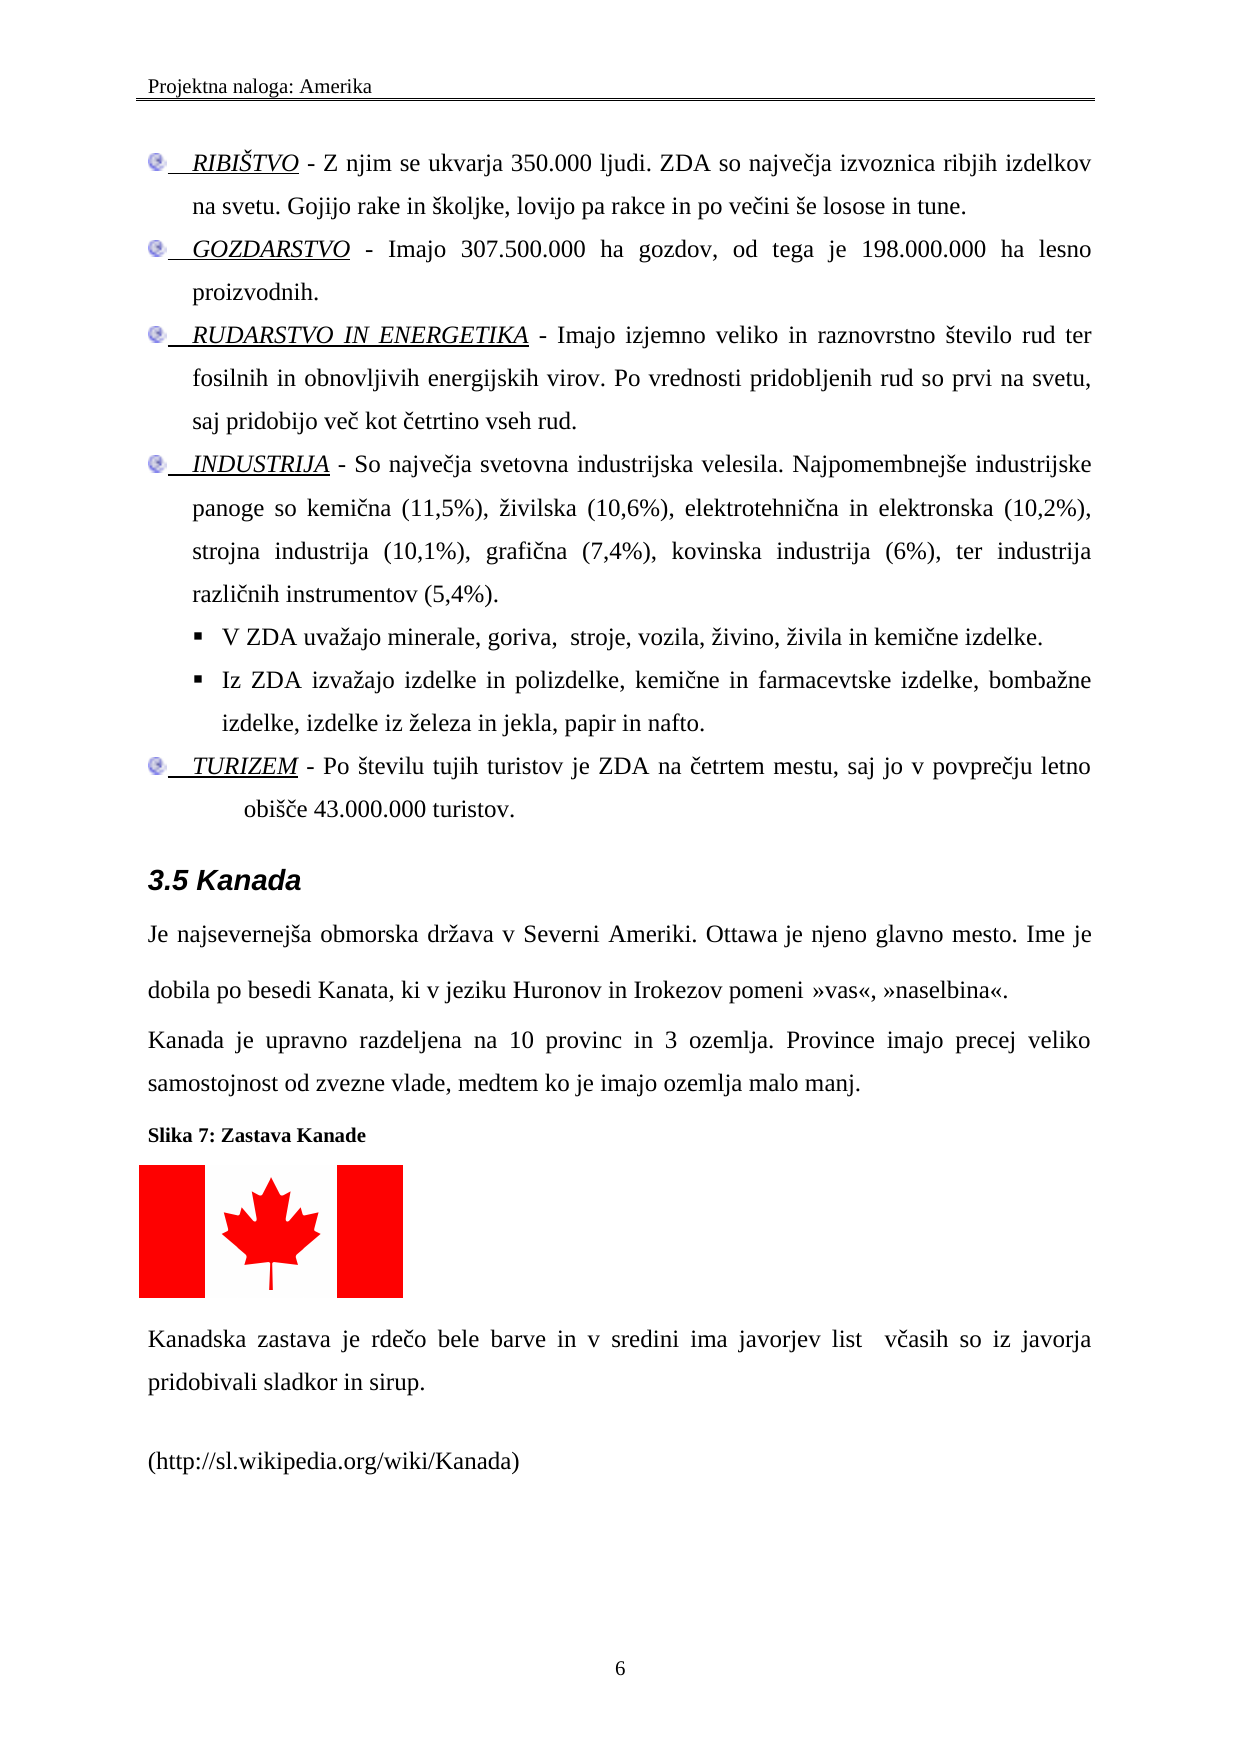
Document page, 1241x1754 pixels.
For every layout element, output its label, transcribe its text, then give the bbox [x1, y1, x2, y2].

picture [148, 757, 167, 775]
subtitle 3.5 Kanada [148, 863, 1092, 896]
picture [148, 326, 167, 343]
picture [139, 1165, 403, 1298]
list TURIZEM - Po številu tujih turistov je ZDA na četrtem mestu, saj jo v povprečju letno obišče 43.000.000 turistov. [148, 751, 1092, 823]
text (http://sl.wikipedia.org/wiki/Kanada) [148, 1446, 1092, 1475]
list GOZDARSTVO - Imajo 307.500.000 ha gozdov, od tega je 198.000.000 ha lesno proizvodnih. [148, 234, 1092, 306]
list RIBIŠTVO - Z njim se ukvarja 350.000 ljudi. ZDA so največja izvoznica ribjih izdelkov na svetu. Gojijo rake in školjke, lovijo pa rakce in po večini še losose in tune. [148, 148, 1092, 219]
text Je najsevernejša obmorska država v Severni Ameriki. Ottawa je njeno glavno mesto. Ime je dobila po besedi Kanata, ki v jeziku Huronov in Irokezov pomeni »vas«, »naselbina«. [148, 919, 1092, 1006]
text Kanada je upravno razdeljena na 10 provinc in 3 ozemlja. Province imajo precej veliko samostojnost od zvezne vlade, medtem ko je imajo ozemlja malo manj. [148, 1025, 1092, 1097]
list V ZDA uvažajo minerale, goriva, stroje, vozila, živino, živila in kemične izdelke. [192, 622, 1092, 651]
list RUDARSTVO IN ENERGETIKA - Imajo izjemno veliko in raznovrstno število rud ter fosilnih in obnovljivih energijskih virov. Po vrednosti pridobljenih rud so prvi na svetu, saj pridobijo več kot četrtino vseh rud. [148, 320, 1092, 435]
list Iz ZDA izvažajo izdelke in polizdelke, kemične in farmacevtske izdelke, bombažne izdelke, izdelke iz železa in jekla, papir in nafto. [192, 665, 1092, 737]
text Slika 7: Zastava Kanade [148, 1123, 1092, 1147]
picture [148, 455, 167, 473]
picture [148, 240, 167, 257]
text Kanadska zastava je rdečo bele barve in v sredini ima javorjev list včasih so iz javorja pridobivali sladkor in sirup. [148, 1160, 1092, 1396]
picture [148, 153, 167, 171]
list INDUSTRIJA - So največja svetovna industrijska velesila. Najpomembnejše industrijske panoge so kemična (11,5%), živilska (10,6%), elektrotehnična in elektronska (10,2%), strojna industrija (10,1%), grafična (7,4%), kovinska industrija (6%), ter industrija različnih instrumentov (5,4%). [148, 449, 1092, 608]
